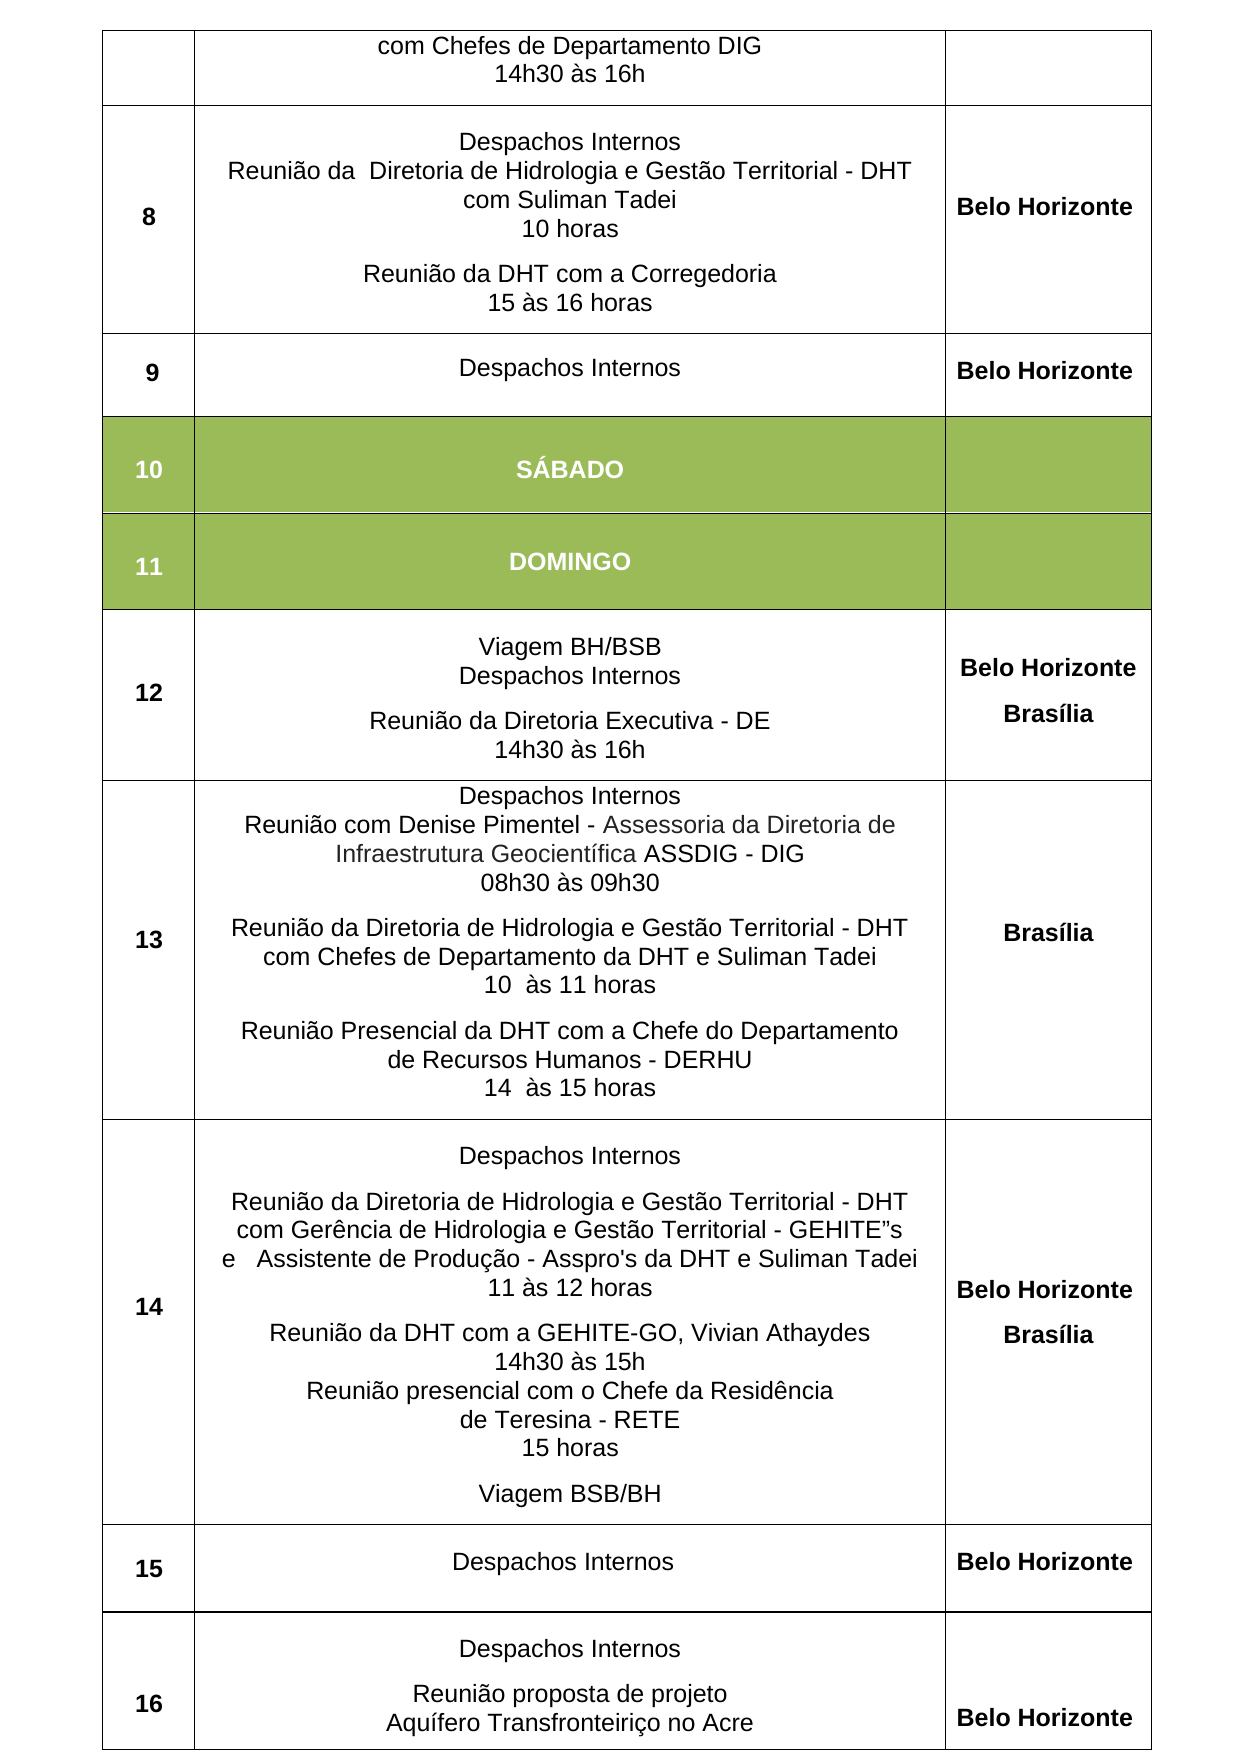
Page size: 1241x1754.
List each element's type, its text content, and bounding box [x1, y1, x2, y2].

table_cell 13 [103, 781, 194, 1119]
table_cell com Chefes de Departamento DIG 14h30 às 16h [195, 31, 945, 105]
table_cell Belo Horizonte [946, 106, 1151, 333]
table_cell Despachos Internos [195, 1525, 945, 1611]
table_cell [946, 514, 1151, 609]
table_cell Belo Horizonte Brasília [946, 1120, 1151, 1524]
table_cell 12 [103, 610, 194, 780]
table_cell Despachos Internos Reunião com Denise Pimentel - Assessoria da Diretoria de Infraestrutura Geocientífica ASSDIG - DIG 08h30 às 09h30 Reunião da Diretoria de Hidrologia e Gestão Territorial - DHT com Chefes de Departamento da DHT e Suliman Tadei 10 às 11 horas Reunião Presencial da DHT com a Chefe do Departamento de Recursos Humanos - DERHU 14 às 15 horas [195, 781, 945, 1119]
table_cell Despachos Internos Reunião da Diretoria de Hidrologia e Gestão Territorial - DHT com Suliman Tadei 10 horas Reunião da DHT com a Corregedoria 15 às 16 horas [195, 106, 945, 333]
table_cell 14 [103, 1120, 194, 1524]
table_cell Belo Horizonte Brasília [946, 610, 1151, 780]
table_cell Belo Horizonte [946, 1613, 1151, 1749]
table_cell Despachos Internos Reunião proposta de projeto Aquífero Transfronteiriço no Acre [195, 1613, 945, 1749]
table_cell Despachos Internos [195, 334, 945, 416]
table_cell 10 [103, 417, 194, 512]
table_cell 15 [103, 1525, 194, 1611]
table_cell [103, 31, 194, 105]
table_cell 16 [103, 1613, 194, 1749]
table_cell [946, 31, 1151, 105]
table_cell Belo Horizonte [946, 334, 1151, 416]
table_cell Brasília [946, 781, 1151, 1119]
table_cell SÁBADO [195, 417, 945, 512]
table_cell 8 [103, 106, 194, 333]
table_cell [946, 417, 1151, 512]
table_cell Viagem BH/BSB Despachos Internos Reunião da Diretoria Executiva - DE 14h30 às 16h [195, 610, 945, 780]
table_cell 9 [103, 334, 194, 416]
table_cell DOMINGO [195, 514, 945, 609]
table_cell Despachos Internos Reunião da Diretoria de Hidrologia e Gestão Territorial - DHT com Gerência de Hidrologia e Gestão Territorial - GEHITE”s e Assistente de Produção - Asspro's da DHT e Suliman Tadei 11 às 12 horas Reunião da DHT com a GEHITE-GO, Vivian Athaydes 14h30 às 15h Reunião presencial com o Chefe da Residência de Teresina - RETE 15 horas Viagem BSB/BH [195, 1120, 945, 1524]
table_cell Belo Horizonte [946, 1525, 1151, 1611]
table_cell 11 [103, 514, 194, 609]
